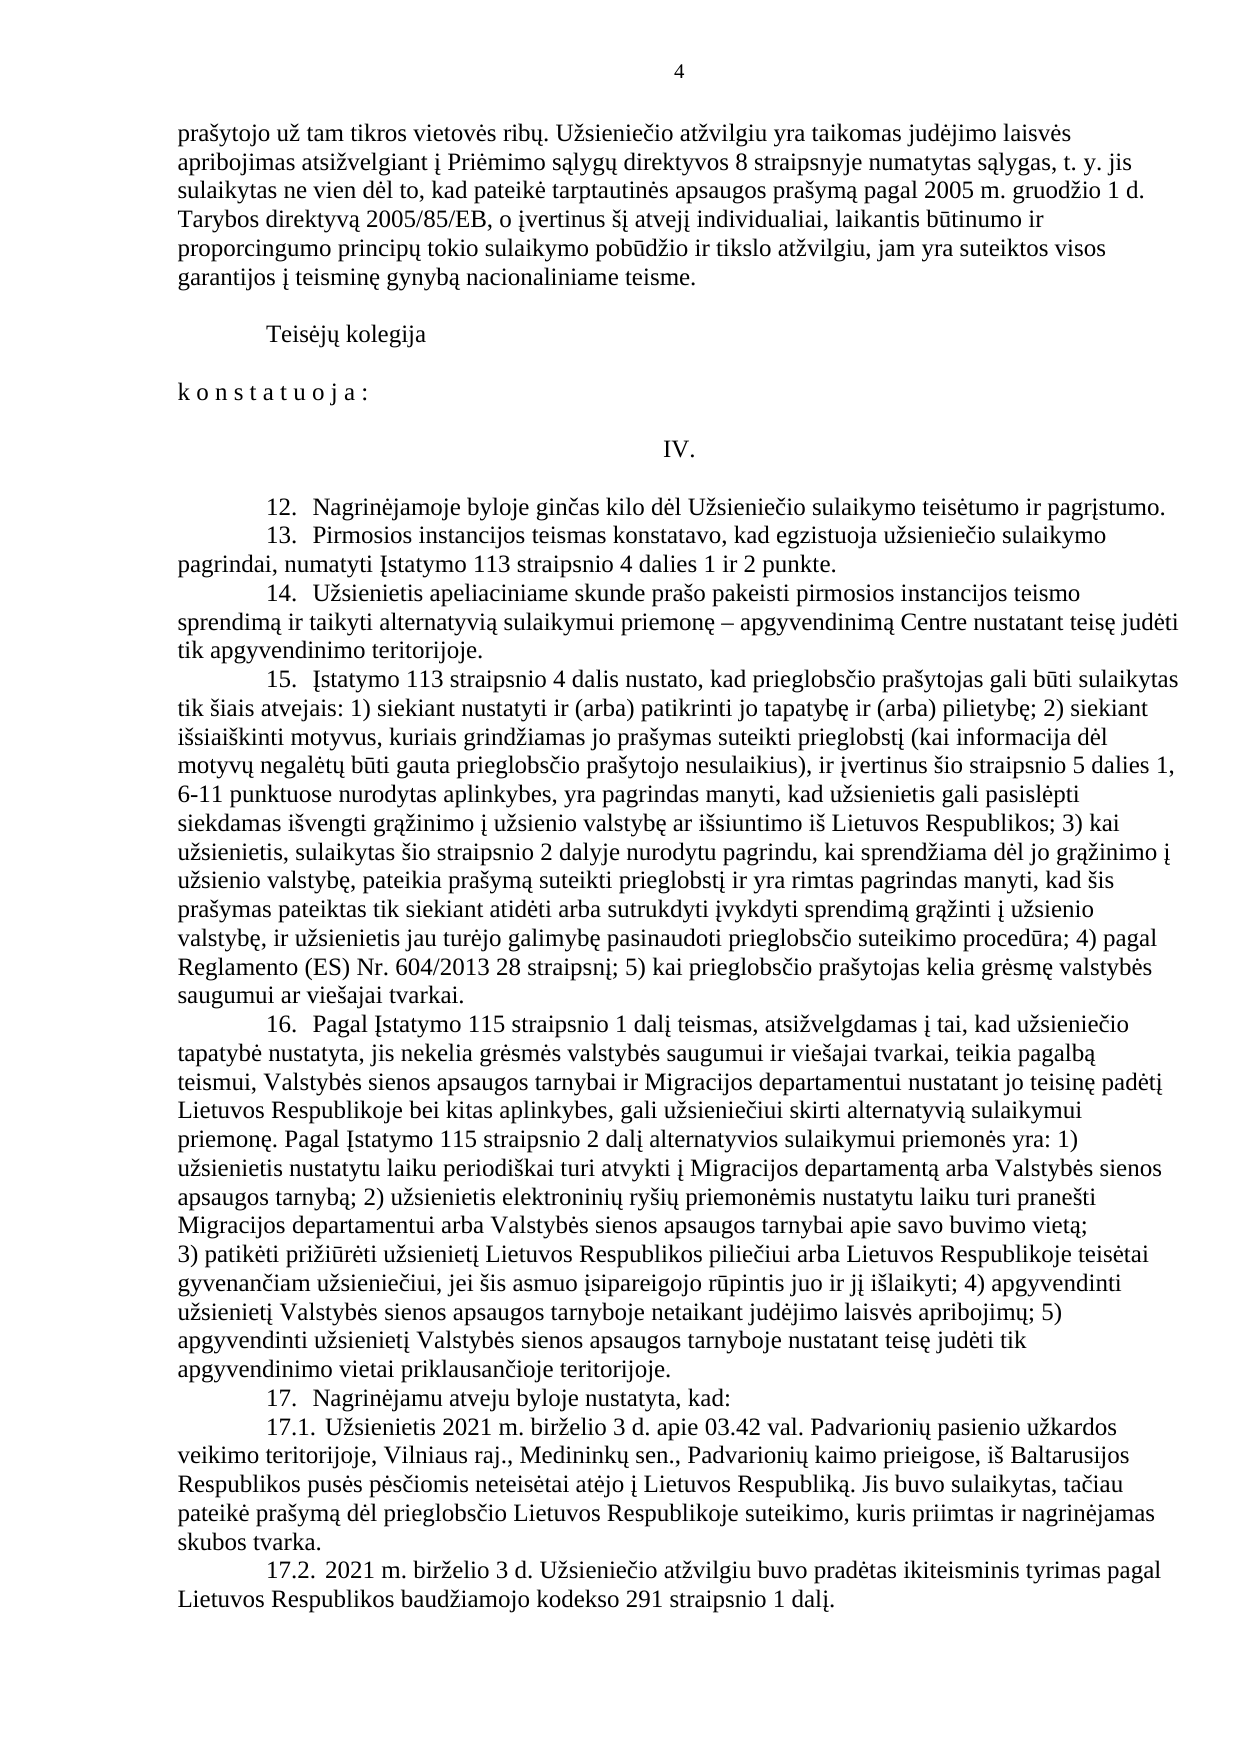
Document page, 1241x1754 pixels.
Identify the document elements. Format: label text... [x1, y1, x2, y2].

text 12. Nagrinėjamoje byloje ginčas kilo dėl Užsieniečio sulaikymo teisėtumo ir pagrįstumo. [177, 492, 1181, 521]
text 16. Pagal Įstatymo 115 straipsnio 1 dalį teismas, atsižvelgdamas į tai, kad užsieniečio tapatybė nustatyta, jis nekelia grėsmės valstybės saugumui ir viešajai tvarkai, teikia pagalbą teismui, Valstybės sienos apsaugos tarnybai ir Migracijos departamentui nustatant jo teisinę padėtį Lietuvos Respublikoje bei kitas aplinkybes, gali užsieniečiui skirti alternatyvią sulaikymui priemonę. Pagal Įstatymo 115 straipsnio 2 dalį alternatyvios sulaikymui priemonės yra: 1) užsienietis nustatytu laiku periodiškai turi atvykti į Migracijos departamentą arba Valstybės sienos apsaugos tarnybą; 2) užsienietis elektroninių ryšių priemonėmis nustatytu laiku turi pranešti Migracijos departamentui arba Valstybės sienos apsaugos tarnybai apie savo buvimo vietą; 3) patikėti prižiūrėti užsienietį Lietuvos Respublikos piliečiui arba Lietuvos Respublikoje teisėtai gyvenančiam užsieniečiui, jei šis asmuo įsipareigojo rūpintis juo ir jį išlaikyti; 4) apgyvendinti užsienietį Valstybės sienos apsaugos tarnyboje netaikant judėjimo laisvės apribojimų; 5) apgyvendinti užsienietį Valstybės sienos apsaugos tarnyboje nustatant teisę judėti tik apgyvendinimo vietai priklausančioje teritorijoje. [177, 1009, 1181, 1383]
text 15. Įstatymo 113 straipsnio 4 dalis nustato, kad prieglobsčio prašytojas gali būti sulaikytas tik šiais atvejais: 1) siekiant nustatyti ir (arba) patikrinti jo tapatybę ir (arba) pilietybę; 2) siekiant išsiaiškinti motyvus, kuriais grindžiamas jo prašymas suteikti prieglobstį (kai informacija dėl motyvų negalėtų būti gauta prieglobsčio prašytojo nesulaikius), ir įvertinus šio straipsnio 5 dalies 1, 6‑11 punktuose nurodytas aplinkybes, yra pagrindas manyti, kad užsienietis gali pasislėpti siekdamas išvengti grąžinimo į užsienio valstybę ar išsiuntimo iš Lietuvos Respublikos; 3) kai užsienietis, sulaikytas šio straipsnio 2 dalyje nurodytu pagrindu, kai sprendžiama dėl jo grąžinimo į užsienio valstybę, pateikia prašymą suteikti prieglobstį ir yra rimtas pagrindas manyti, kad šis prašymas pateiktas tik siekiant atidėti arba sutrukdyti įvykdyti sprendimą grąžinti į užsienio valstybę, ir užsienietis jau turėjo galimybę pasinaudoti prieglobsčio suteikimo procedūra; 4) pagal Reglamento (ES) Nr. 604/2013 28 straipsnį; 5) kai prieglobsčio prašytojas kelia grėsmę valstybės saugumui ar viešajai tvarkai. [177, 664, 1181, 1009]
text k o n s t a t u o j a : [177, 377, 1181, 406]
text IV. [177, 434, 1181, 463]
text 17.2. 2021 m. birželio 3 d. Užsieniečio atžvilgiu buvo pradėtas ikiteisminis tyrimas pagal Lietuvos Respublikos baudžiamojo kodekso 291 straipsnio 1 dalį. [177, 1556, 1181, 1613]
text 17. Nagrinėjamu atveju byloje nustatyta, kad: [177, 1383, 1181, 1412]
text prašytojo už tam tikros vietovės ribų. Užsieniečio atžvilgiu yra taikomas judėjimo laisvės apribojimas atsižvelgiant į Priėmimo sąlygų direktyvos 8 straipsnyje numatytas sąlygas, t. y. jis sulaikytas ne vien dėl to, kad pateikė tarptautinės apsaugos prašymą pagal 2005 m. gruodžio 1 d. Tarybos direktyvą 2005/85/EB, o įvertinus šį atvejį individualiai, laikantis būtinumo ir proporcingumo principų tokio sulaikymo pobūdžio ir tikslo atžvilgiu, jam yra suteiktos visos garantijos į teisminę gynybą nacionaliniame teisme. [177, 118, 1181, 291]
text Teisėjų kolegija [177, 319, 1181, 348]
text 14. Užsienietis apeliaciniame skunde prašo pakeisti pirmosios instancijos teismo sprendimą ir taikyti alternatyvią sulaikymui priemonę – apgyvendinimą Centre nustatant teisę judėti tik apgyvendinimo teritorijoje. [177, 578, 1181, 664]
text 13. Pirmosios instancijos teismas konstatavo, kad egzistuoja užsieniečio sulaikymo pagrindai, numatyti Įstatymo 113 straipsnio 4 dalies 1 ir 2 punkte. [177, 521, 1181, 578]
text 17.1. Užsienietis 2021 m. birželio 3 d. apie 03.42 val. Padvarionių pasienio užkardos veikimo teritorijoje, Vilniaus raj., Medininkų sen., Padvarionių kaimo prieigose, iš Baltarusijos Respublikos pusės pėsčiomis neteisėtai atėjo į Lietuvos Respubliką. Jis buvo sulaikytas, tačiau pateikė prašymą dėl prieglobsčio Lietuvos Respublikoje suteikimo, kuris priimtas ir nagrinėjamas skubos tvarka. [177, 1412, 1181, 1556]
